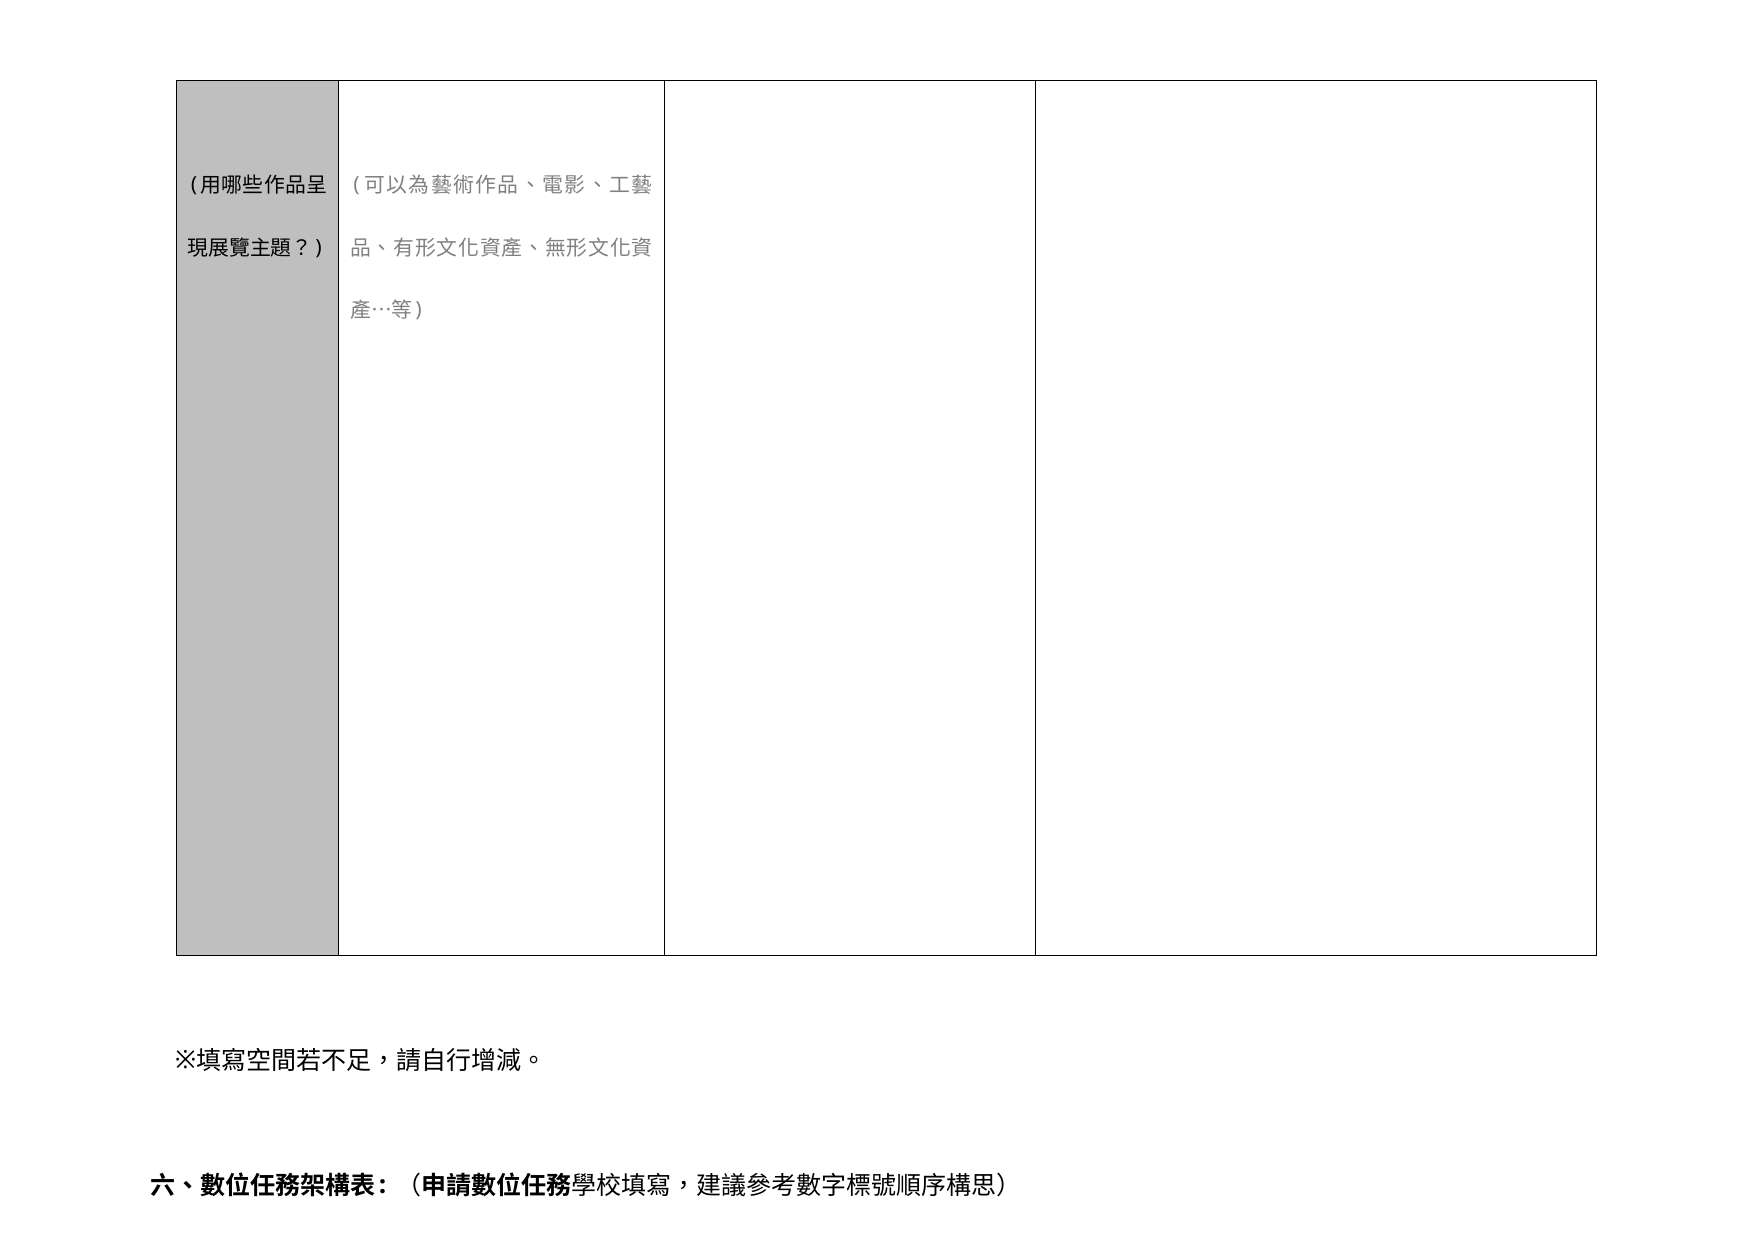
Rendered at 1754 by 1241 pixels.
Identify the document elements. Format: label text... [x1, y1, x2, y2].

text 六、數位任務架構表: （申請數位任務學校填寫，建議參考數字標號順序構思） [150, 1142, 1604, 1205]
table_cell (用哪些作品呈現展覽主題？) [177, 81, 338, 955]
table_cell (可以為藝術作品、電影、工藝品、有形文化資產、無形文化資產…等) [339, 81, 664, 955]
text ※填寫空間若不足，請自行增減。 [150, 1017, 1604, 1080]
table_cell [1036, 81, 1596, 955]
table_cell [665, 81, 1035, 955]
